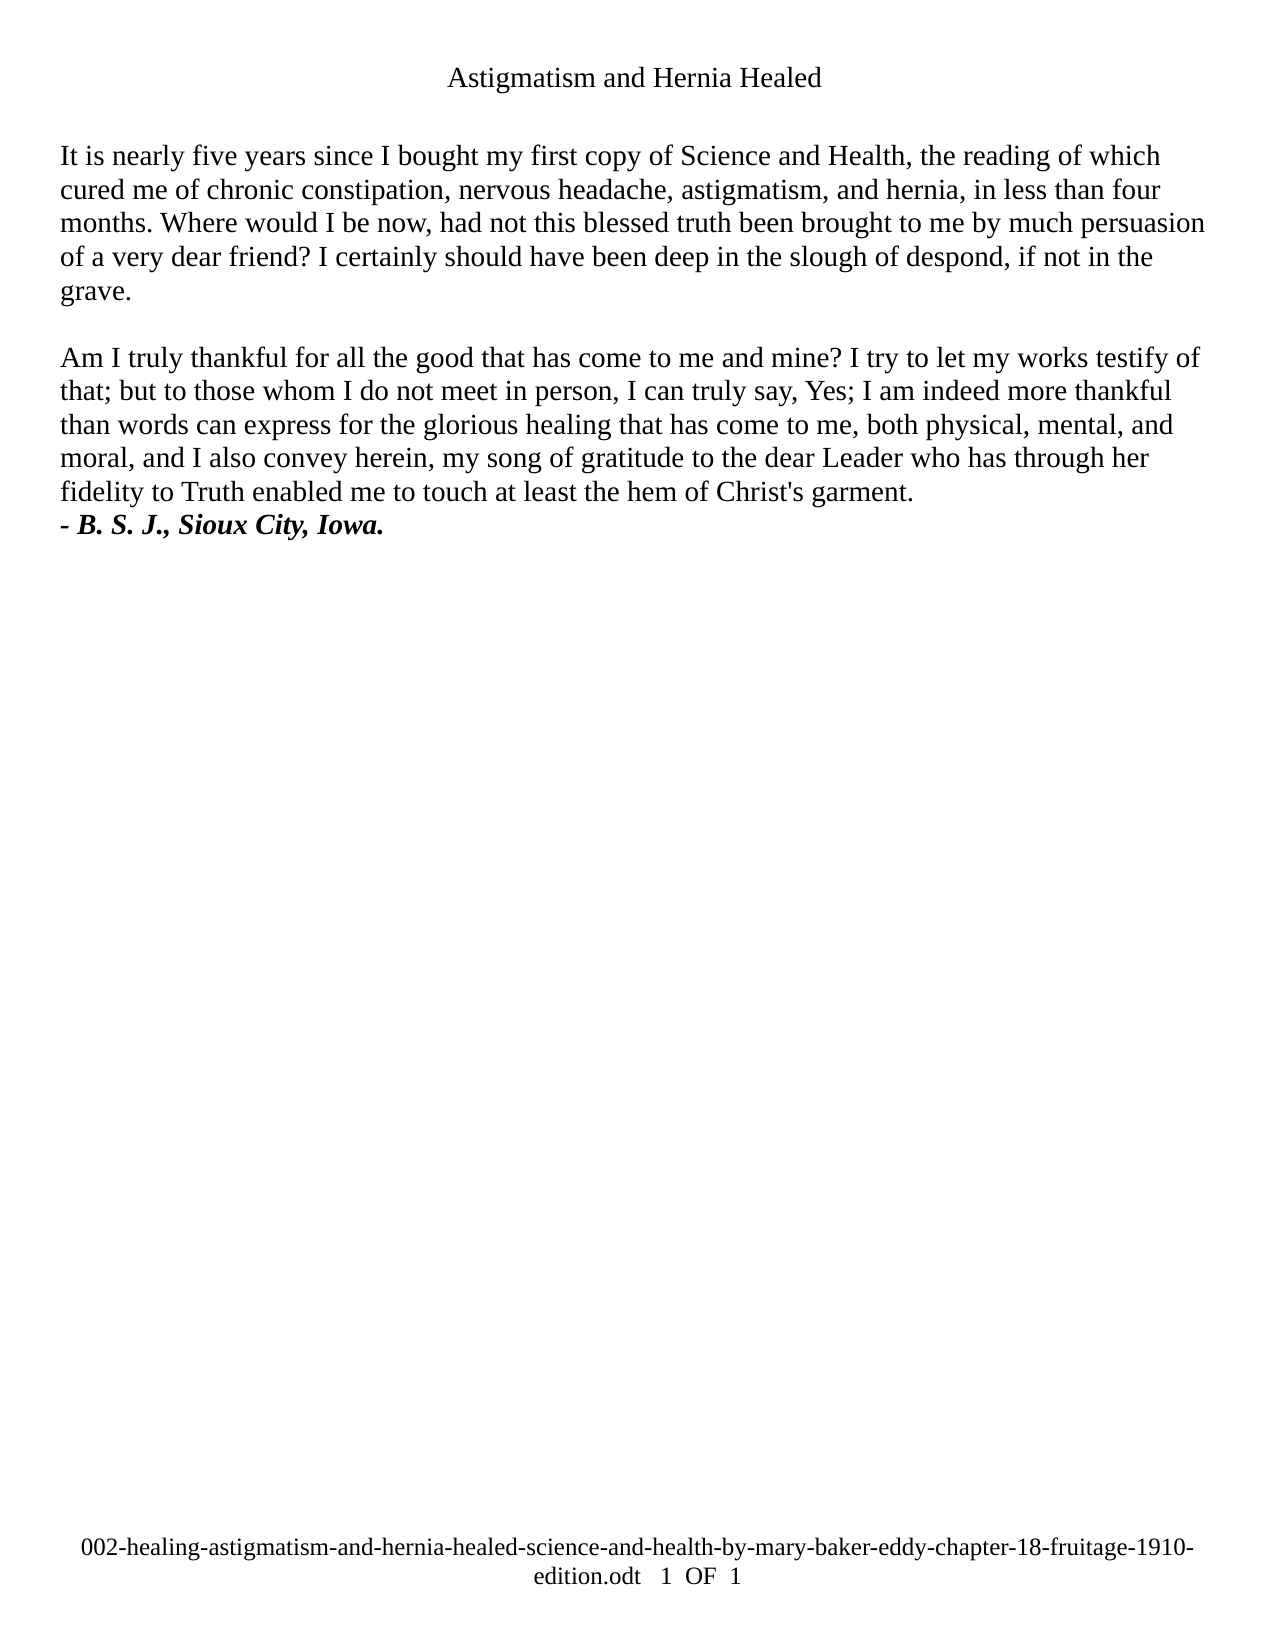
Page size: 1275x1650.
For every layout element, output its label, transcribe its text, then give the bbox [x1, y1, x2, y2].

text It is nearly five years since I bought my first copy of Science and Health, the reading of which cured me of chronic constipation, nervous headache, astigmatism, and hernia, in less than four months. Where would I be now, had not this blessed truth been brought to me by much persuasion of a very dear friend? I certainly should have been deep in the slough of despond, if not in the grave. Am I truly thankful for all the good that has come to me and mine? I try to let my works testify of that; but to those whom I do not meet in person, I can truly say, Yes; I am indeed more thankful than words can express for the glorious healing that has come to me, both physical, mental, and moral, and I also convey herein, my song of gratitude to the dear Leader who has through her fidelity to Truth enabled me to touch at least the hem of Christ's garment. - B. S. J., Sioux City, Iowa. [60, 138, 1215, 541]
text Astigmatism and Hernia Healed [60, 60, 1215, 93]
